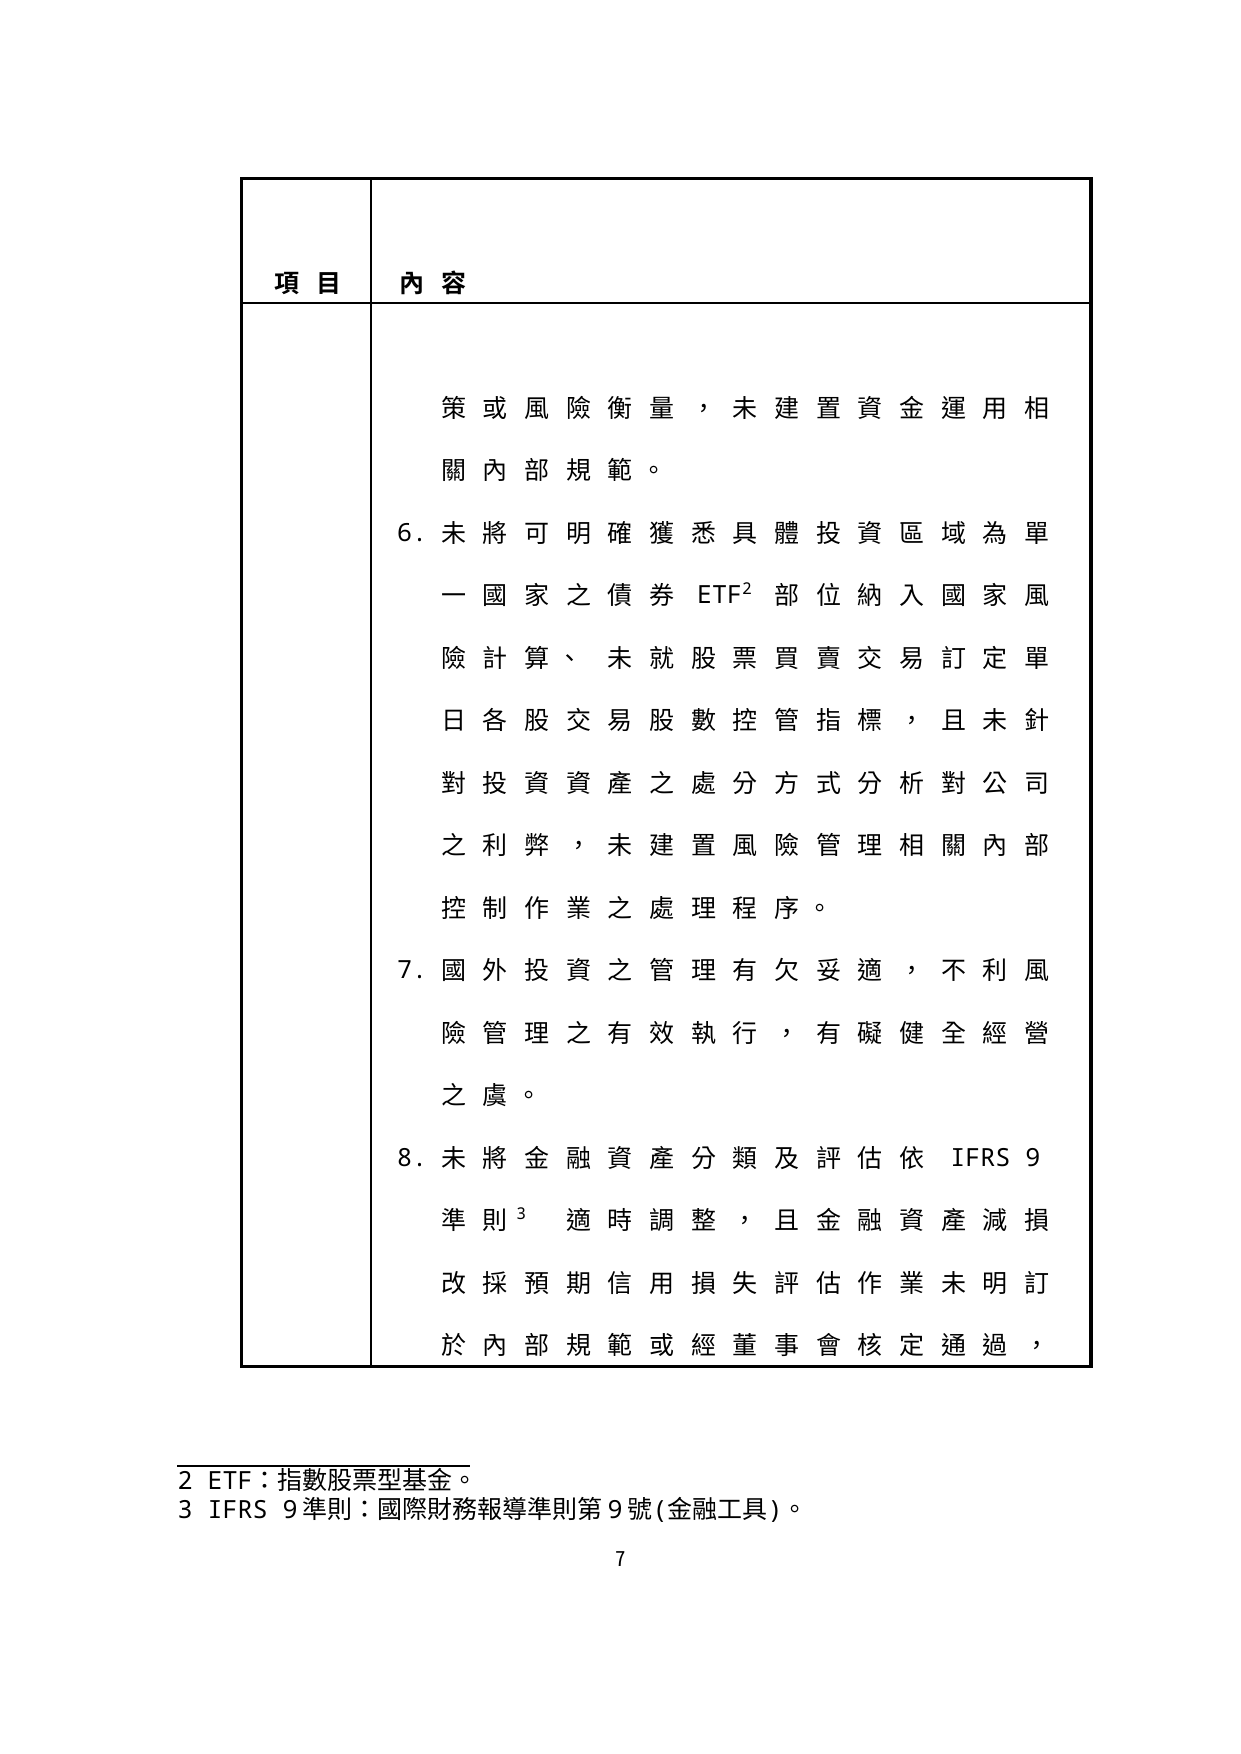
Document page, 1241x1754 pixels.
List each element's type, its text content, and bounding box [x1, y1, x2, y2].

table_cell 策或風險衡量，未建置資金運用相關內部規範。 6.未將可明確獲悉具體投資區域為單一國家之債券ETF部位納入國家風險計算、未就股票買賣交易訂定單日各股交易股數控管指標，且未針對投資資產之處分方式分析對公司之利弊，未建置風險管理相關內部控制作業之處理程序。 7.國外投資之管理有欠妥適，不利風險管理之有效執行，有礙健全經營之虞。 8.未將金融資產分類及評估依IFRS 9準則適時調整，且金融資產減損改採預期信用損失評估作業未明訂於內部規範或經董事會核定通過， [372, 304, 1089, 1365]
table_header 項目 [243, 180, 370, 302]
table_header 內容 [372, 180, 1089, 302]
table_cell [243, 304, 370, 1365]
